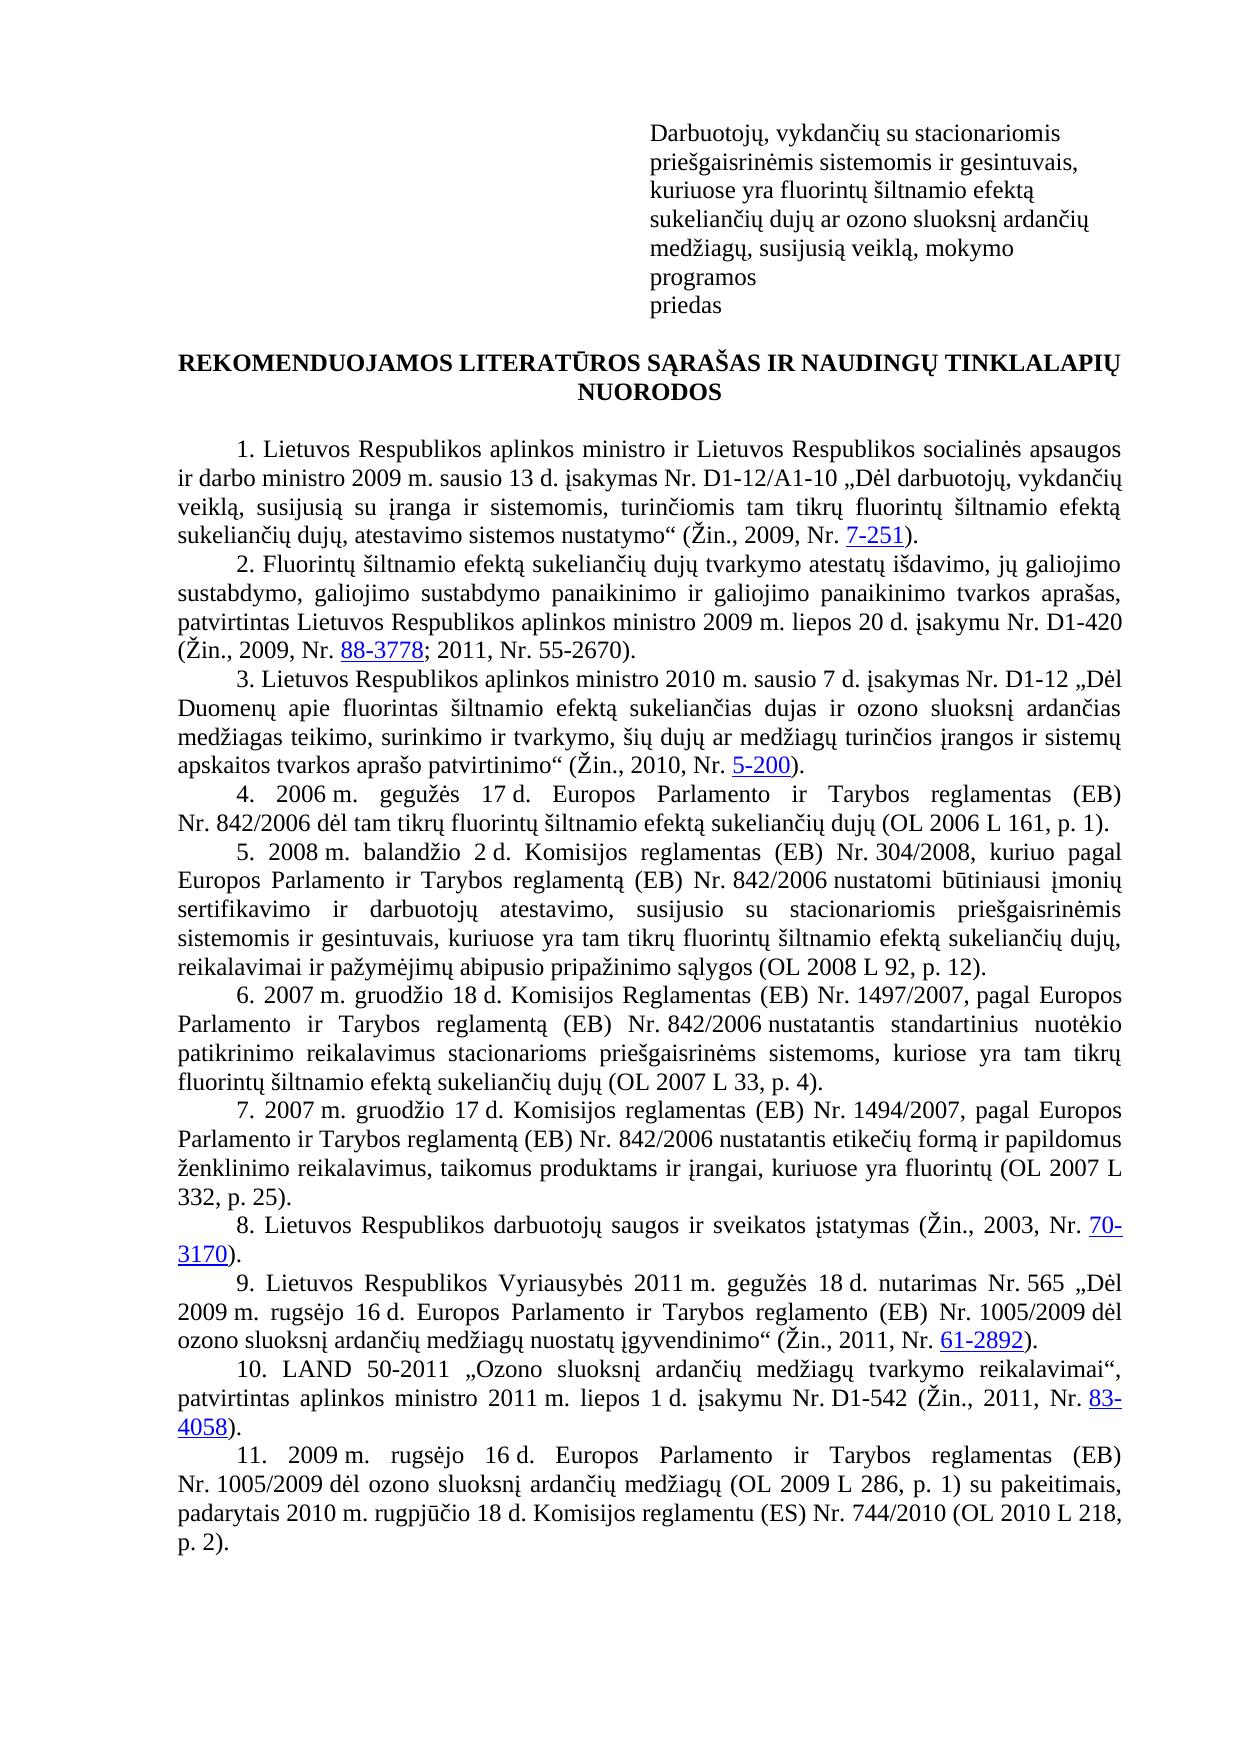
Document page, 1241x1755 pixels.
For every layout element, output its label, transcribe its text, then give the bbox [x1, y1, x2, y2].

text programos [649, 262, 1122, 291]
text 9. Lietuvos Respublikos Vyriausybės 2011 m. gegužės 18 d. nutarimas Nr. 565 „Dėl 2009 m. rugsėjo 16 d. Europos Parlamento ir Tarybos reglamento (EB) Nr. 1005/2009 dėl ozono sluoksnį ardančių medžiagų nuostatų įgyvendinimo“ (Žin., 2011, Nr. 61-2892). [177, 1268, 1122, 1354]
text 6. 2007 m. gruodžio 18 d. Komisijos Reglamentas (EB) Nr. 1497/2007, pagal Europos Parlamento ir Tarybos reglamentą (EB) Nr. 842/2006 nustatantis standartinius nuotėkio patikrinimo reikalavimus stacionarioms priešgaisrinėms sistemoms, kuriose yra tam tikrų fluorintų šiltnamio efektą sukeliančių dujų (OL 2007 L 33, p. 4). [177, 981, 1122, 1096]
text 3. Lietuvos Respublikos aplinkos ministro 2010 m. sausio 7 d. įsakymas Nr. D1-12 „Dėl Duomenų apie fluorintas šiltnamio efektą sukeliančias dujas ir ozono sluoksnį ardančias medžiagas teikimo, surinkimo ir tvarkymo, šių dujų ar medžiagų turinčios įrangos ir sistemų apskaitos tvarkos aprašo patvirtinimo“ (Žin., 2010, Nr. 5-200). [177, 664, 1122, 779]
text priešgaisrinėmis sistemomis ir gesintuvais, [649, 147, 1122, 176]
text 11. 2009 m. rugsėjo 16 d. Europos Parlamento ir Tarybos reglamentas (EB) Nr. 1005/2009 dėl ozono sluoksnį ardančių medžiagų (OL 2009 L 286, p. 1) su pakeitimais, padarytais 2010 m. rugpjūčio 18 d. Komisijos reglamentu (ES) Nr. 744/2010 (OL 2010 L 218, p. 2). [177, 1441, 1122, 1556]
text medžiagų, susijusią veiklą, mokymo [649, 233, 1122, 262]
text 7. 2007 m. gruodžio 17 d. Komisijos reglamentas (EB) Nr. 1494/2007, pagal Europos Parlamento ir Tarybos reglamentą (EB) Nr. 842/2006 nustatantis etikečių formą ir papildomus ženklinimo reikalavimus, taikomus produktams ir įrangai, kuriuose yra fluorintų (OL 2007 L 332, p. 25). [177, 1096, 1122, 1211]
text 4. 2006 m. gegužės 17 d. Europos Parlamento ir Tarybos reglamentas (EB) Nr. 842/2006 dėl tam tikrų fluorintų šiltnamio efektą sukeliančių dujų (OL 2006 L 161, p. 1). [177, 779, 1122, 837]
text REKOMENDUOJAMOS LITERATŪROS SĄRAŠAS IR NAUDINGŲ TINKLALAPIŲ NUORODOS [177, 348, 1122, 406]
text 10. LAND 50-2011 „Ozono sluoksnį ardančių medžiagų tvarkymo reikalavimai“, patvirtintas aplinkos ministro 2011 m. liepos 1 d. įsakymu Nr. D1-542 (Žin., 2011, Nr. 83-4058). [177, 1354, 1122, 1441]
text 1. Lietuvos Respublikos aplinkos ministro ir Lietuvos Respublikos socialinės apsaugos ir darbo ministro 2009 m. sausio 13 d. įsakymas Nr. D1-12/A1-10 „Dėl darbuotojų, vykdančių veiklą, susijusią su įranga ir sistemomis, turinčiomis tam tikrų fluorintų šiltnamio efektą sukeliančių dujų, atestavimo sistemos nustatymo“ (Žin., 2009, Nr. 7-251). [177, 434, 1122, 549]
text priedas [649, 291, 1122, 319]
text sukeliančių dujų ar ozono sluoksnį ardančių [649, 204, 1122, 233]
text 8. Lietuvos Respublikos darbuotojų saugos ir sveikatos įstatymas (Žin., 2003, Nr. 70-3170). [177, 1211, 1122, 1268]
text Darbuotojų, vykdančių su stacionariomis [649, 118, 1122, 147]
text kuriuose yra fluorintų šiltnamio efektą [649, 176, 1122, 204]
text 5. 2008 m. balandžio 2 d. Komisijos reglamentas (EB) Nr. 304/2008, kuriuo pagal Europos Parlamento ir Tarybos reglamentą (EB) Nr. 842/2006 nustatomi būtiniausi įmonių sertifikavimo ir darbuotojų atestavimo, susijusio su stacionariomis priešgaisrinėmis sistemomis ir gesintuvais, kuriuose yra tam tikrų fluorintų šiltnamio efektą sukeliančių dujų, reikalavimai ir pažymėjimų abipusio pripažinimo sąlygos (OL 2008 L 92, p. 12). [177, 837, 1122, 981]
text 2. Fluorintų šiltnamio efektą sukeliančių dujų tvarkymo atestatų išdavimo, jų galiojimo sustabdymo, galiojimo sustabdymo panaikinimo ir galiojimo panaikinimo tvarkos aprašas, patvirtintas Lietuvos Respublikos aplinkos ministro 2009 m. liepos 20 d. įsakymu Nr. D1-420 (Žin., 2009, Nr. 88-3778; 2011, Nr. 55-2670). [177, 549, 1122, 664]
